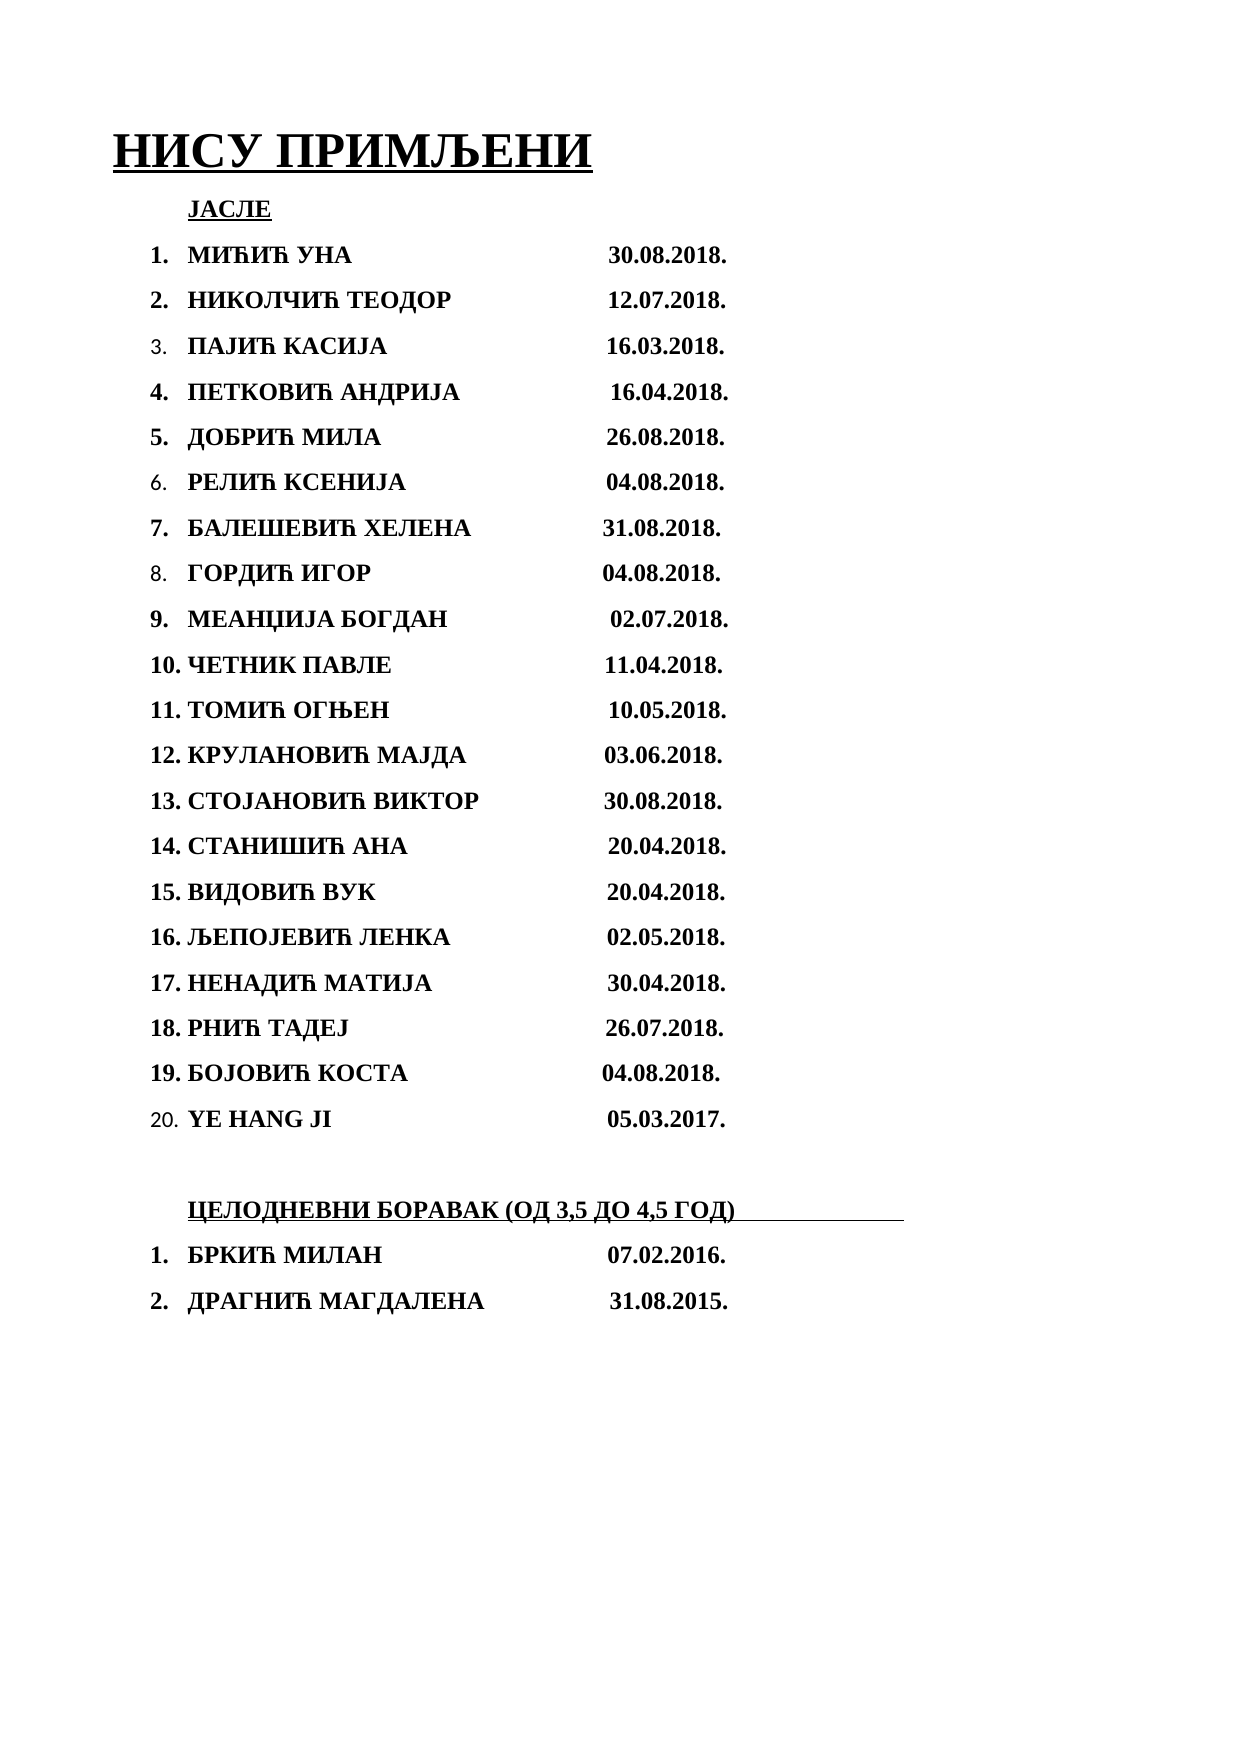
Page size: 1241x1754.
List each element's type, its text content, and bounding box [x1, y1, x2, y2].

list YE HANG JI 05.03.2017. [150, 1104, 1165, 1133]
list КРУЛАНОВИЋ МАЈДА 03.06.2018. [150, 741, 1165, 769]
list ТОМИЋ ОГЊЕН 10.05.2018. [150, 695, 1165, 724]
list ЦЕЛОДНЕВНИ БОРАВАК (ОД 3,5 ДО 4,5 ГОД) [187, 1195, 1165, 1224]
list БОЈОВИЋ КОСТА 04.08.2018. [150, 1058, 1165, 1087]
list ВИДОВИЋ ВУК 20.04.2018. [150, 877, 1165, 906]
list БРКИЋ МИЛАН 07.02.2016. [150, 1240, 1165, 1269]
list ДРАГНИЋ МАГДАЛЕНА 31.08.2015. [150, 1286, 1165, 1314]
list СТОЈАНОВИЋ ВИКТОР 30.08.2018. [150, 786, 1165, 815]
list ПЕТКОВИЋ АНДРИЈА 16.04.2018. [150, 377, 1165, 405]
list РЕЛИЋ КСЕНИЈА 04.08.2018. [150, 467, 1165, 496]
list РНИЋ ТАДЕЈ 26.07.2018. [150, 1013, 1165, 1042]
list МЕАНЏИЈА БОГДАН 02.07.2018. [150, 604, 1165, 633]
list БАЛЕШЕВИЋ ХЕЛЕНА 31.08.2018. [150, 513, 1165, 542]
list ПАЈИЋ КАСИЈА 16.03.2018. [150, 331, 1165, 360]
list ЉЕПОЈЕВИЋ ЛЕНКА 02.05.2018. [150, 922, 1165, 951]
list ЧЕТНИК ПАВЛЕ 11.04.2018. [150, 650, 1165, 678]
list ДОБРИЋ МИЛА 26.08.2018. [150, 422, 1165, 451]
list НЕНАДИЋ МАТИЈА 30.04.2018. [150, 968, 1165, 996]
list ЈАСЛЕ [187, 194, 1165, 223]
text НИСУ ПРИМЉЕНИ [112, 120, 1165, 178]
list МИЋИЋ УНА 30.08.2018. [150, 240, 1165, 269]
list НИКОЛЧИЋ ТЕОДОР 12.07.2018. [150, 285, 1165, 314]
list СТАНИШИЋ АНА 20.04.2018. [150, 831, 1165, 860]
list ГОРДИЋ ИГОР 04.08.2018. [150, 558, 1165, 588]
